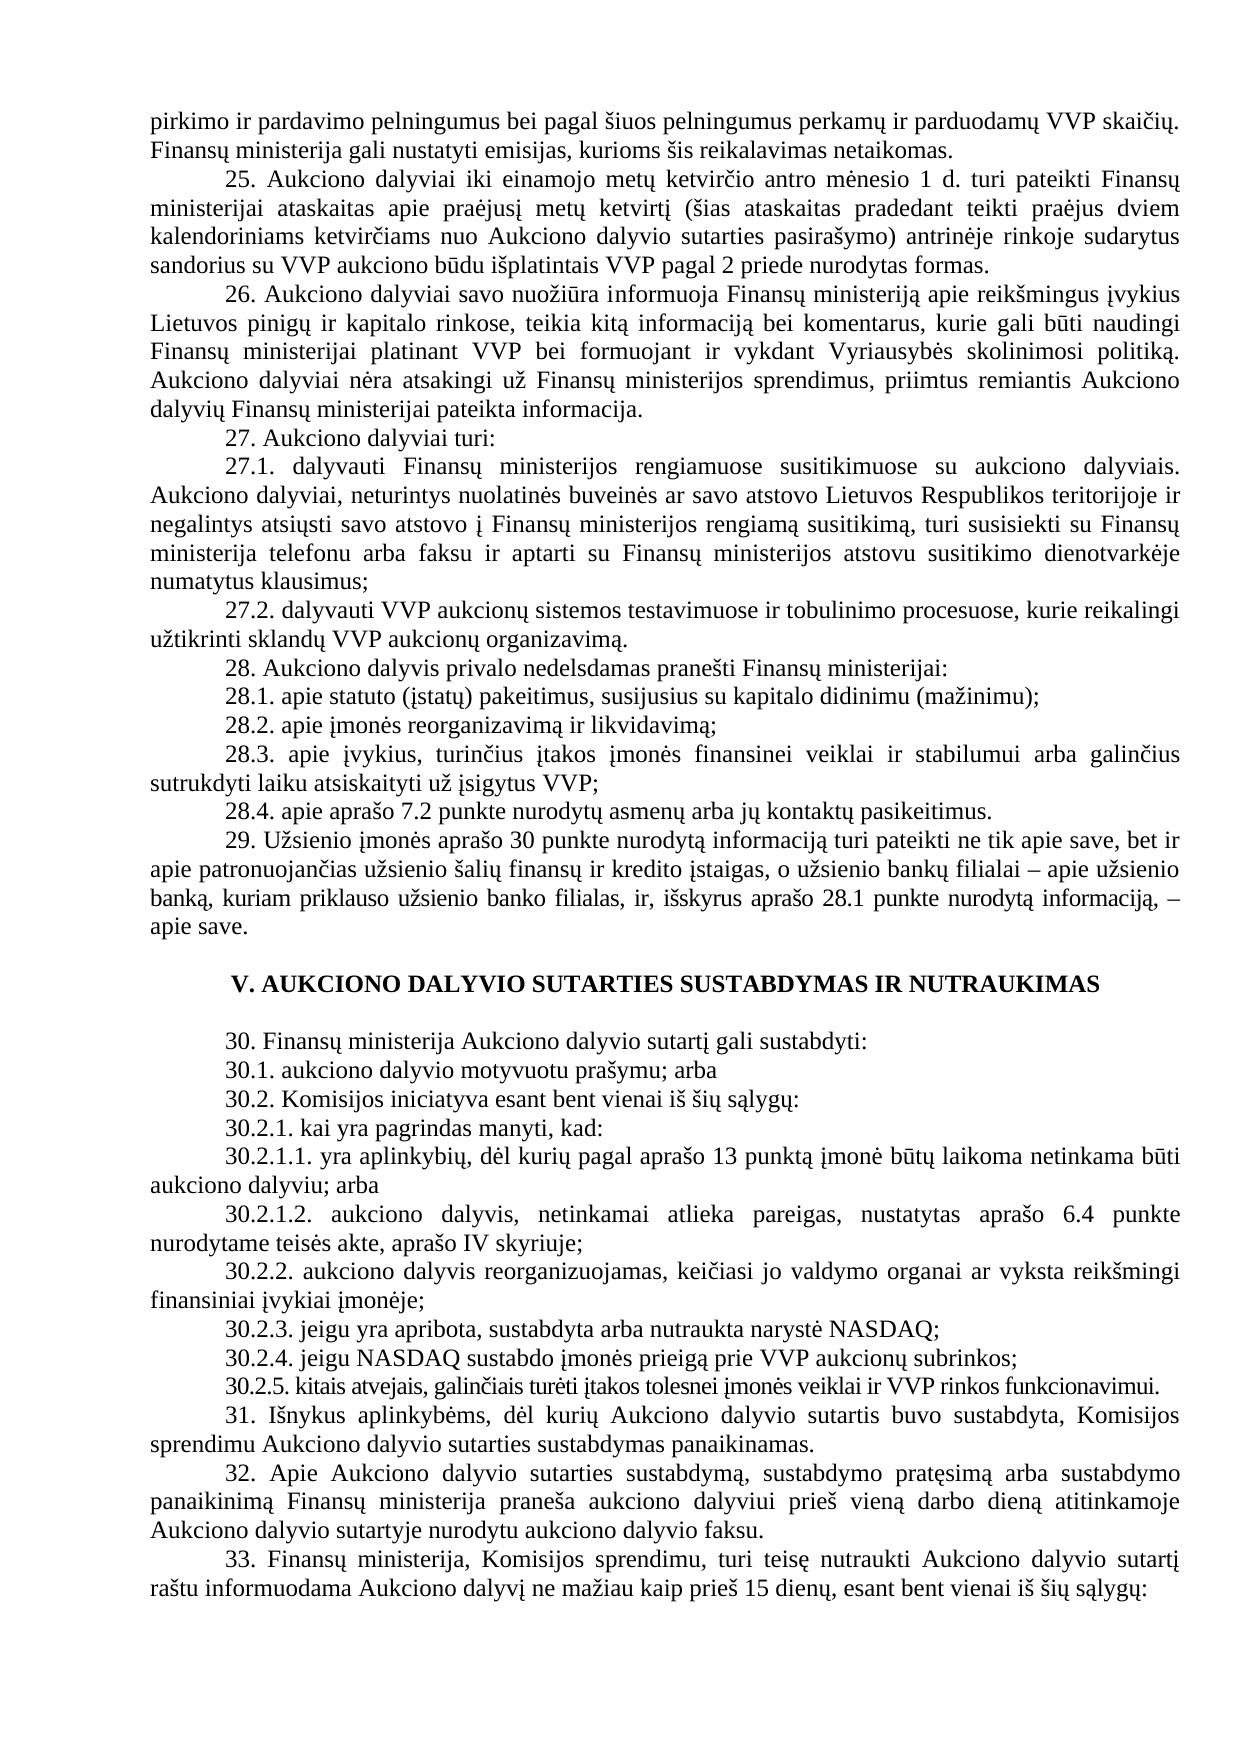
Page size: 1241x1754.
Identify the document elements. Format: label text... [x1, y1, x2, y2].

text 33. Finansų ministerija, Komisijos sprendimu, turi teisę nutraukti Aukciono dalyvio sutartį raštu informuodama Aukciono dalyvį ne mažiau kaip prieš 15 dienų, esant bent vienai iš šių sąlygų: [150, 1544, 1181, 1601]
text 30.2.1.2. aukciono dalyvis, netinkamai atlieka pareigas, nustatytas aprašo 6.4 punkte nurodytame teisės akte, aprašo IV skyriuje; [150, 1199, 1181, 1256]
text 25. Aukciono dalyviai iki einamojo metų ketvirčio antro mėnesio 1 d. turi pateikti Finansų ministerijai ataskaitas apie praėjusį metų ketvirtį (šias ataskaitas pradedant teikti praėjus dviem kalendoriniams ketvirčiams nuo Aukciono dalyvio sutarties pasirašymo) antrinėje rinkoje sudarytus sandorius su VVP aukciono būdu išplatintais VVP pagal 2 priede nurodytas formas. [150, 164, 1181, 279]
text 30.2.1. kai yra pagrindas manyti, kad: [150, 1113, 1181, 1141]
text 28.2. apie įmonės reorganizavimą ir likvidavimą; [150, 710, 1181, 739]
text 27. Aukciono dalyviai turi: [150, 423, 1181, 451]
text 30.2.4. jeigu NASDAQ sustabdo įmonės prieigą prie VVP aukcionų subrinkos; [150, 1343, 1181, 1371]
text 28.1. apie statuto (įstatų) pakeitimus, susijusius su kapitalo didinimu (mažinimu); [150, 681, 1181, 710]
text 28. Aukciono dalyvis privalo nedelsdamas pranešti Finansų ministerijai: [150, 653, 1181, 681]
text 26. Aukciono dalyviai savo nuožiūra informuoja Finansų ministeriją apie reikšmingus įvykius Lietuvos pinigų ir kapitalo rinkose, teikia kitą informaciją bei komentarus, kurie gali būti naudingi Finansų ministerijai platinant VVP bei formuojant ir vykdant Vyriausybės skolinimosi politiką. Aukciono dalyviai nėra atsakingi už Finansų ministerijos sprendimus, priimtus remiantis Aukciono dalyvių Finansų ministerijai pateikta informacija. [150, 279, 1181, 423]
text 30.2.1.1. yra aplinkybių, dėl kurių pagal aprašo 13 punktą įmonė būtų laikoma netinkama būti aukciono dalyviu; arba [150, 1141, 1181, 1199]
text 27.1. dalyvauti Finansų ministerijos rengiamuose susitikimuose su aukciono dalyviais. Aukciono dalyviai, neturintys nuolatinės buveinės ar savo atstovo Lietuvos Respublikos teritorijoje ir negalintys atsiųsti savo atstovo į Finansų ministerijos rengiamą susitikimą, turi susisiekti su Finansų ministerija telefonu arba faksu ir aptarti su Finansų ministerijos atstovu susitikimo dienotvarkėje numatytus klausimus; [150, 451, 1181, 595]
text 30.2.5. kitais atvejais, galinčiais turėti įtakos tolesnei įmonės veiklai ir VVP rinkos funkcionavimui. [150, 1371, 1181, 1400]
text 30. Finansų ministerija Aukciono dalyvio sutartį gali sustabdyti: [150, 1026, 1181, 1055]
text pirkimo ir pardavimo pelningumus bei pagal šiuos pelningumus perkamų ir parduodamų VVP skaičių. Finansų ministerija gali nustatyti emisijas, kurioms šis reikalavimas netaikomas. [150, 106, 1181, 164]
text 27.2. dalyvauti VVP aukcionų sistemos testavimuose ir tobulinimo procesuose, kurie reikalingi užtikrinti sklandų VVP aukcionų organizavimą. [150, 595, 1181, 653]
text 30.2.3. jeigu yra apribota, sustabdyta arba nutraukta narystė NASDAQ; [150, 1314, 1181, 1343]
text 30.2. Komisijos iniciatyva esant bent vienai iš šių sąlygų: [150, 1084, 1181, 1113]
text 31. Išnykus aplinkybėms, dėl kurių Aukciono dalyvio sutartis buvo sustabdyta, Komisijos sprendimu Aukciono dalyvio sutarties sustabdymas panaikinamas. [150, 1400, 1181, 1458]
text 28.3. apie įvykius, turinčius įtakos įmonės finansinei veiklai ir stabilumui arba galinčius sutrukdyti laiku atsiskaityti už įsigytus VVP; [150, 739, 1181, 796]
text 32. Apie Aukciono dalyvio sutarties sustabdymą, sustabdymo pratęsimą arba sustabdymo panaikinimą Finansų ministerija praneša aukciono dalyviui prieš vieną darbo dieną atitinkamoje Aukciono dalyvio sutartyje nurodytu aukciono dalyvio faksu. [150, 1458, 1181, 1544]
text 30.1. aukciono dalyvio motyvuotu prašymu; arba [150, 1055, 1181, 1084]
text 28.4. apie aprašo 7.2 punkte nurodytų asmenų arba jų kontaktų pasikeitimus. [150, 796, 1181, 825]
text 30.2.2. aukciono dalyvis reorganizuojamas, keičiasi jo valdymo organai ar vyksta reikšmingi finansiniai įvykiai įmonėje; [150, 1256, 1181, 1314]
text 29. Užsienio įmonės aprašo 30 punkte nurodytą informaciją turi pateikti ne tik apie save, bet ir apie patronuojančias užsienio šalių finansų ir kredito įstaigas, o užsienio bankų filialai – apie užsienio banką, kuriam priklauso užsienio banko filialas, ir, išskyrus aprašo 28.1 punkte nurodytą informaciją, – apie save. [150, 825, 1181, 940]
text V. AUKCIONO DALYVIO SUTARTIES SUSTABDYMAS IR NUTRAUKIMAS [150, 969, 1181, 998]
